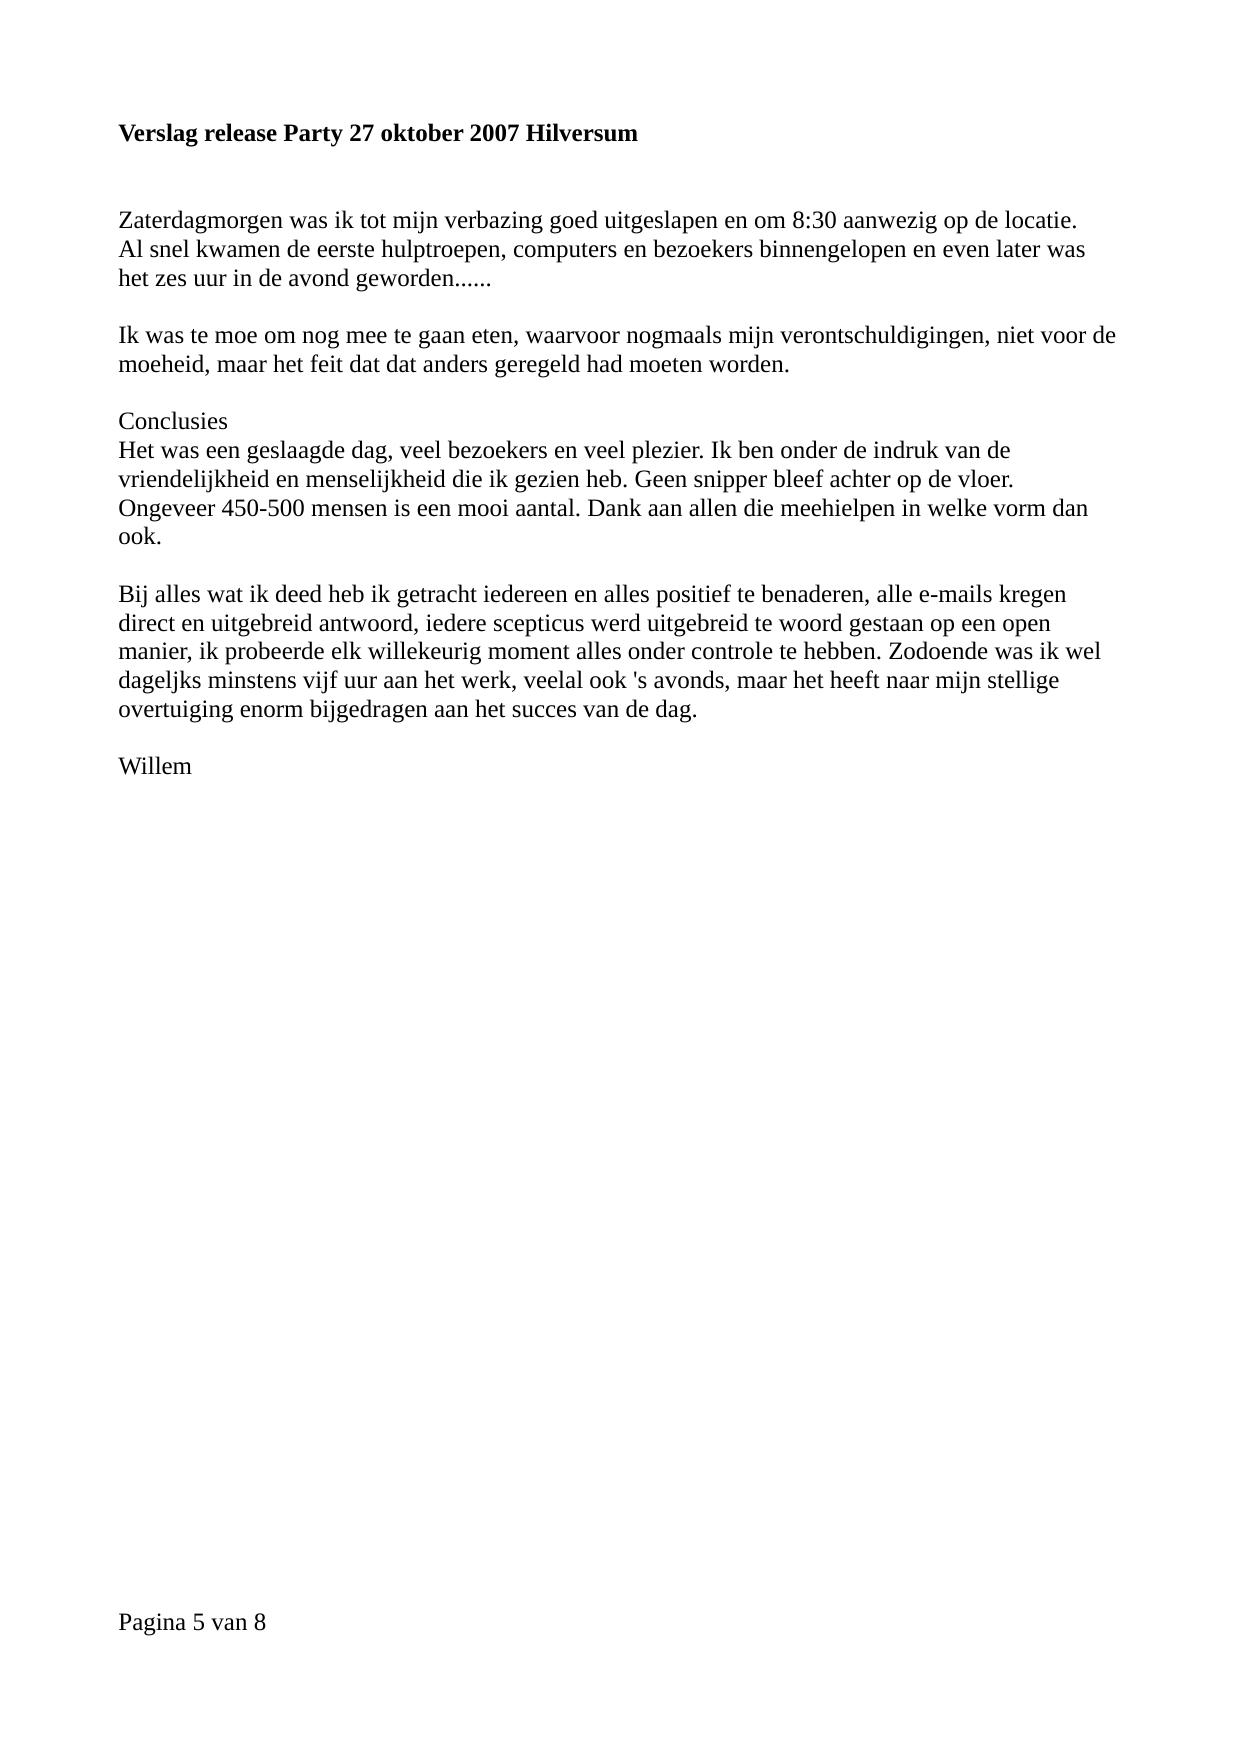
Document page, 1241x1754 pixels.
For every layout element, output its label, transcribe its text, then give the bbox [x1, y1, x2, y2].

text Ik was te moe om nog mee te gaan eten, waarvoor nogmaals mijn verontschuldigingen, niet voor de moeheid, maar het feit dat dat anders geregeld had moeten worden. [118, 320, 1122, 378]
text Conclusies [118, 406, 1122, 435]
text Ongeveer 450-500 mensen is een mooi aantal. Dank aan allen die meehielpen in welke vorm dan ook. [118, 493, 1122, 550]
text Zaterdagmorgen was ik tot mijn verbazing goed uitgeslapen en om 8:30 aanwezig op de locatie. [118, 205, 1122, 234]
text Bij alles wat ik deed heb ik getracht iedereen en alles positief te benaderen, alle e-mails kregen direct en uitgebreid antwoord, iedere scepticus werd uitgebreid te woord gestaan op een open manier, ik probeerde elk willekeurig moment alles onder controle te hebben. Zodoende was ik wel dageljks minstens vijf uur aan het werk, veelal ook 's avonds, maar het heeft naar mijn stellige overtuiging enorm bijgedragen aan het succes van de dag. [118, 579, 1122, 723]
text Willem [118, 751, 1122, 780]
text Al snel kwamen de eerste hulptroepen, computers en bezoekers binnengelopen en even later was het zes uur in de avond geworden...... [118, 234, 1122, 291]
text Het was een geslaagde dag, veel bezoekers en veel plezier. Ik ben onder de indruk van de vriendelijkheid en menselijkheid die ik gezien heb. Geen snipper bleef achter op de vloer. [118, 435, 1122, 493]
